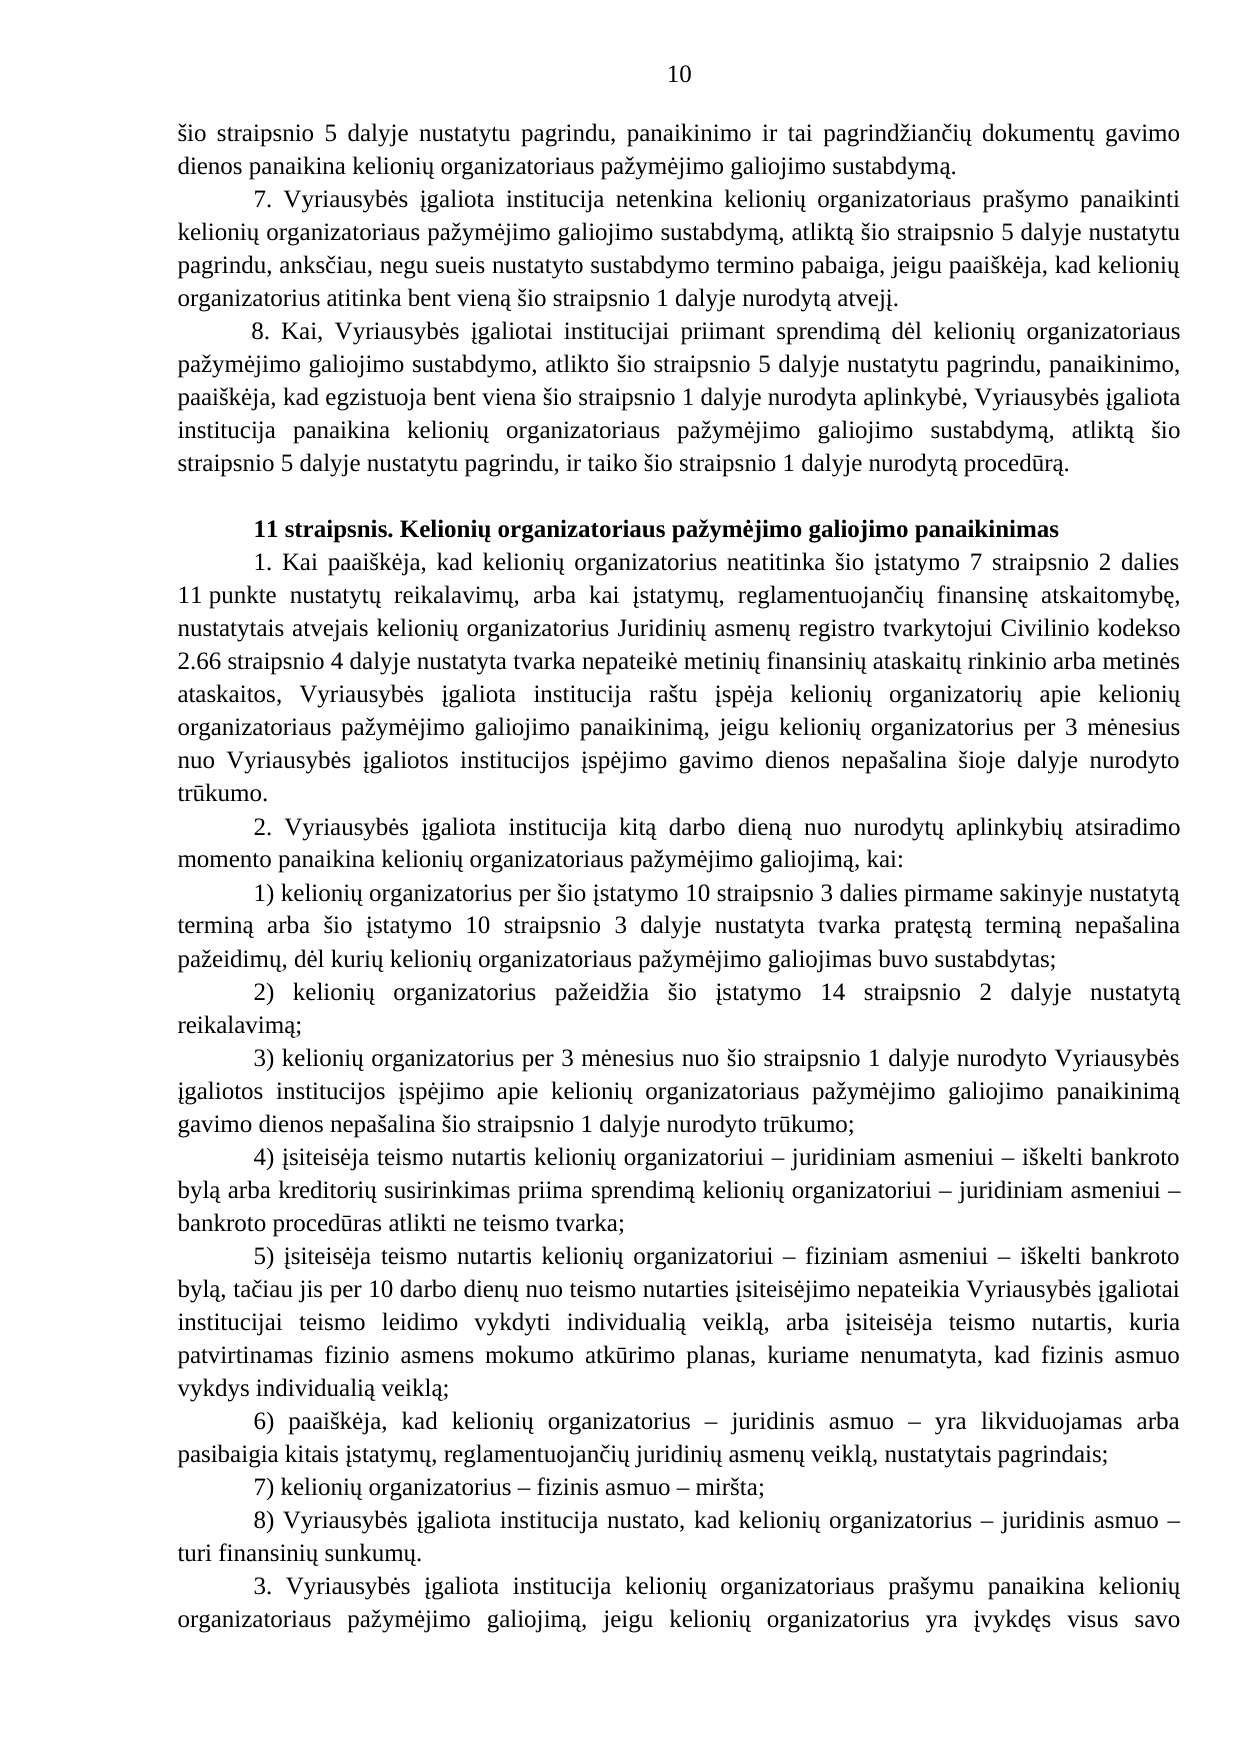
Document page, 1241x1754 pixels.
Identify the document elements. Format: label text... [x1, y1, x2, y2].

text 4) įsiteisėja teismo nutartis kelionių organizatoriui – juridiniam asmeniui – iškelti bankroto bylą arba kreditorių susirinkimas priima sprendimą kelionių organizatoriui – juridiniam asmeniui – bankroto procedūras atlikti ne teismo tvarka; [177, 1142, 1181, 1237]
text 6) paaiškėja, kad kelionių organizatorius – juridinis asmuo – yra likviduojamas arba pasibaigia kitais įstatymų, reglamentuojančių juridinių asmenų veiklą, nustatytais pagrindais; [177, 1406, 1181, 1468]
text 7) kelionių organizatorius – fizinis asmuo – miršta; [177, 1472, 1181, 1501]
text 1. Kai paaiškėja, kad kelionių organizatorius neatitinka šio įstatymo 7 straipsnio 2 dalies 11 punkte nustatytų reikalavimų, arba kai įstatymų, reglamentuojančių finansinę atskaitomybę, nustatytais atvejais kelionių organizatorius Juridinių asmenų registro tvarkytojui Civilinio kodekso 2.66 straipsnio 4 dalyje nustatyta tvarka nepateikė metinių finansinių ataskaitų rinkinio arba metinės ataskaitos, Vyriausybės įgaliota institucija raštu įspėja kelionių organizatorių apie kelionių organizatoriaus pažymėjimo galiojimo panaikinimą, jeigu kelionių organizatorius per 3 mėnesius nuo Vyriausybės įgaliotos institucijos įspėjimo gavimo dienos nepašalina šioje dalyje nurodyto trūkumo. [177, 547, 1181, 807]
text 8) Vyriausybės įgaliota institucija nustato, kad kelionių organizatorius – juridinis asmuo – turi finansinių sunkumų. [177, 1505, 1181, 1567]
text šio straipsnio 5 dalyje nustatytu pagrindu, panaikinimo ir tai pagrindžiančių dokumentų gavimo dienos panaikina kelionių organizatoriaus pažymėjimo galiojimo sustabdymą. [177, 118, 1181, 180]
text 2. Vyriausybės įgaliota institucija kitą darbo dieną nuo nurodytų aplinkybių atsiradimo momento panaikina kelionių organizatoriaus pažymėjimo galiojimą, kai: [177, 812, 1181, 873]
text 3. Vyriausybės įgaliota institucija kelionių organizatoriaus prašymu panaikina kelionių organizatoriaus pažymėjimo galiojimą, jeigu kelionių organizatorius yra įvykdęs visus savo [177, 1571, 1181, 1633]
text 2) kelionių organizatorius pažeidžia šio įstatymo 14 straipsnio 2 dalyje nustatytą reikalavimą; [177, 977, 1181, 1038]
text 5) įsiteisėja teismo nutartis kelionių organizatoriui – fiziniam asmeniui – iškelti bankroto bylą, tačiau jis per 10 darbo dienų nuo teismo nutarties įsiteisėjimo nepateikia Vyriausybės įgaliotai institucijai teismo leidimo vykdyti individualią veiklą, arba įsiteisėja teismo nutartis, kuria patvirtinamas fizinio asmens mokumo atkūrimo planas, kuriame nenumatyta, kad fizinis asmuo vykdys individualią veiklą; [177, 1241, 1181, 1402]
text 11 straipsnis. Kelionių organizatoriaus pažymėjimo galiojimo panaikinimas [177, 514, 1181, 543]
text 1) kelionių organizatorius per šio įstatymo 10 straipsnio 3 dalies pirmame sakinyje nustatytą terminą arba šio įstatymo 10 straipsnio 3 dalyje nustatyta tvarka pratęstą terminą nepašalina pažeidimų, dėl kurių kelionių organizatoriaus pažymėjimo galiojimas buvo sustabdytas; [177, 878, 1181, 972]
text 7. Vyriausybės įgaliota institucija netenkina kelionių organizatoriaus prašymo panaikinti kelionių organizatoriaus pažymėjimo galiojimo sustabdymą, atliktą šio straipsnio 5 dalyje nustatytu pagrindu, anksčiau, negu sueis nustatyto sustabdymo termino pabaiga, jeigu paaiškėja, kad kelionių organizatorius atitinka bent vieną šio straipsnio 1 dalyje nurodytą atvejį. [177, 184, 1181, 312]
text 3) kelionių organizatorius per 3 mėnesius nuo šio straipsnio 1 dalyje nurodyto Vyriausybės įgaliotos institucijos įspėjimo apie kelionių organizatoriaus pažymėjimo galiojimo panaikinimą gavimo dienos nepašalina šio straipsnio 1 dalyje nurodyto trūkumo; [177, 1043, 1181, 1137]
text 8. Kai, Vyriausybės įgaliotai institucijai priimant sprendimą dėl kelionių organizatoriaus pažymėjimo galiojimo sustabdymo, atlikto šio straipsnio 5 dalyje nustatytu pagrindu, panaikinimo, paaiškėja, kad egzistuoja bent viena šio straipsnio 1 dalyje nurodyta aplinkybė, Vyriausybės įgaliota institucija panaikina kelionių organizatoriaus pažymėjimo galiojimo sustabdymą, atliktą šio straipsnio 5 dalyje nustatytu pagrindu, ir taiko šio straipsnio 1 dalyje nurodytą procedūrą. [177, 316, 1181, 477]
